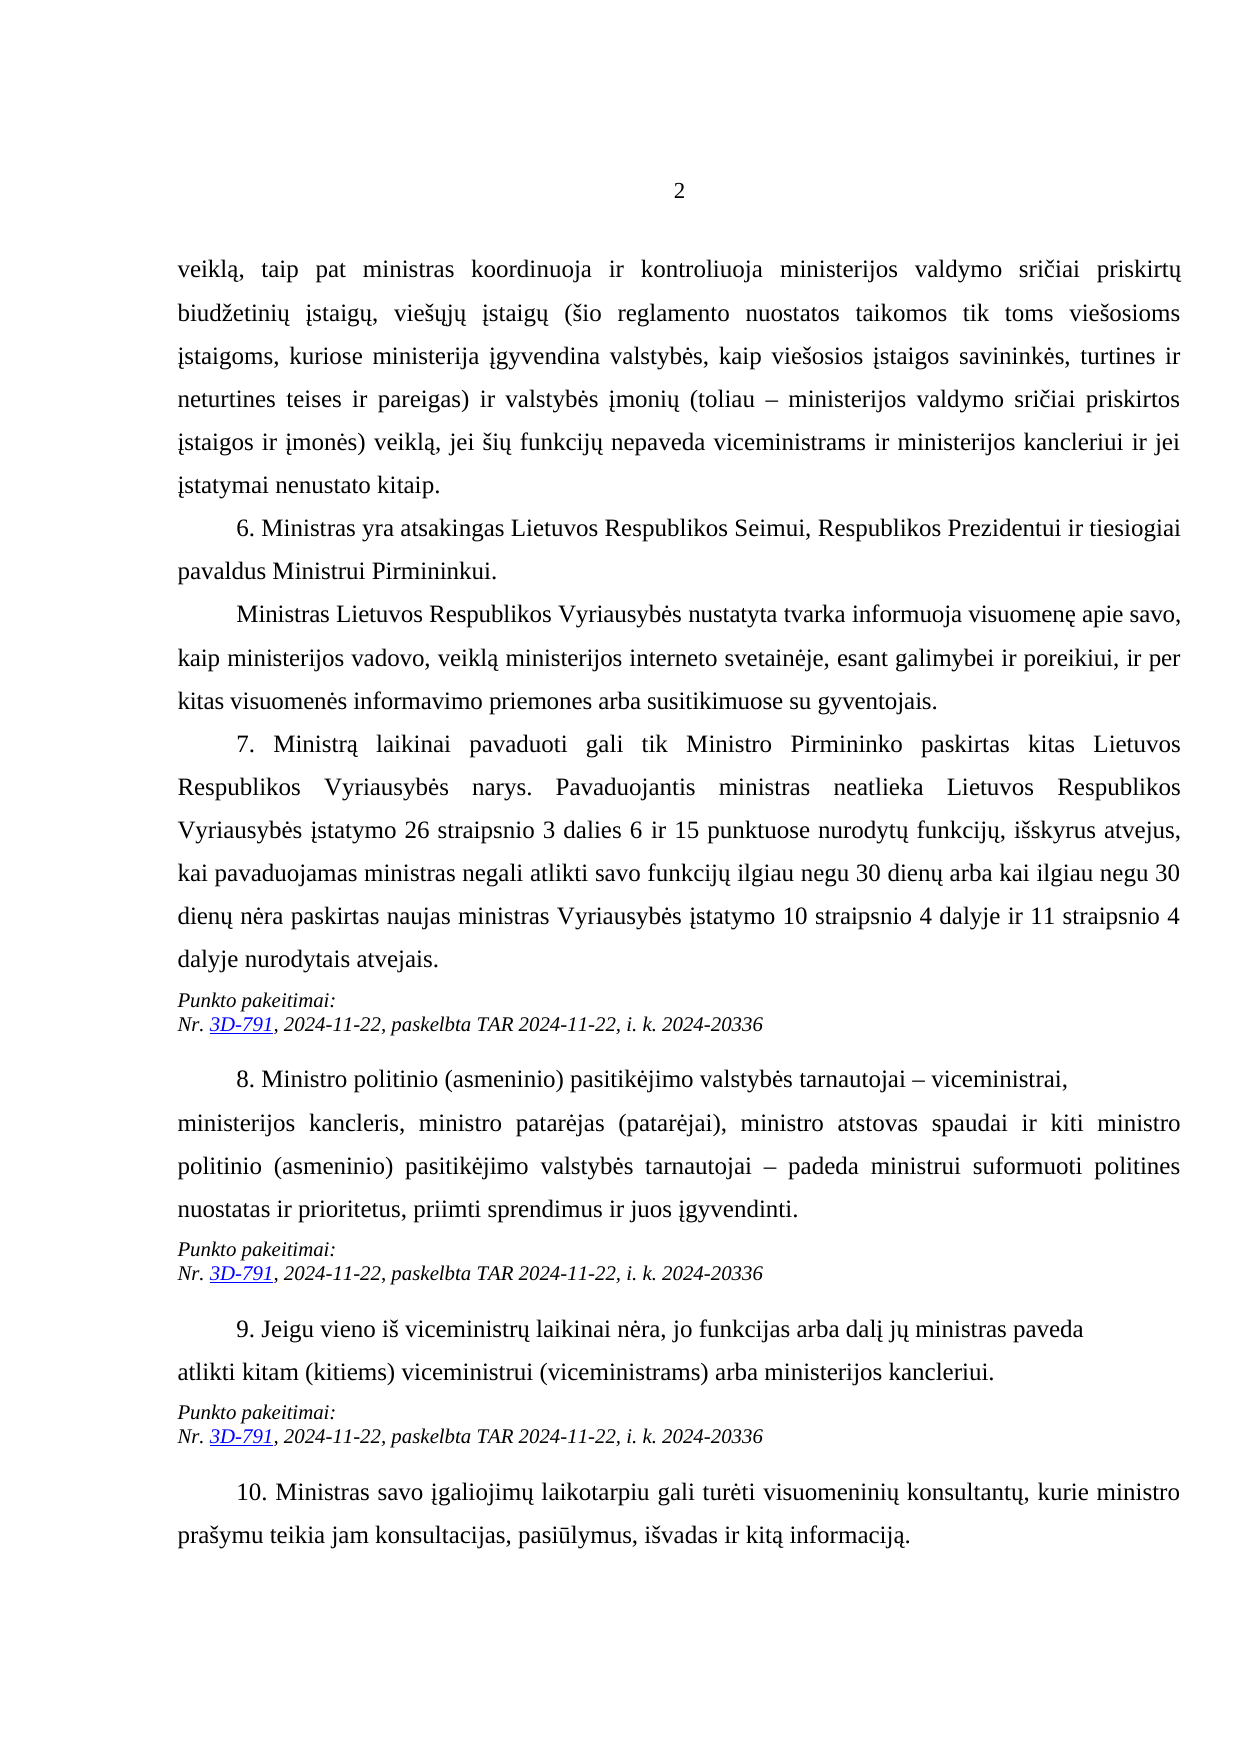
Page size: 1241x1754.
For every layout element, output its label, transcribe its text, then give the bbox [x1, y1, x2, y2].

text veiklą, taip pat ministras koordinuoja ir kontroliuoja ministerijos valdymo sričiai priskirtų biudžetinių įstaigų, viešųjų įstaigų (šio reglamento nuostatos taikomos tik toms viešosioms įstaigoms, kuriose ministerija įgyvendina valstybės, kaip viešosios įstaigos savininkės, turtines ir neturtines teises ir pareigas) ir valstybės įmonių (toliau – ministerijos valdymo sričiai priskirtos įstaigos ir įmonės) veiklą, jei šių funkcijų nepaveda viceministrams ir ministerijos kancleriui ir jei įstatymai nenustato kitaip. [177, 254, 1181, 499]
text atlikti kitam (kitiems) viceministrui (viceministrams) arba ministerijos kancleriui. [177, 1357, 1181, 1386]
text ministerijos kancleris, ministro patarėjas (patarėjai), ministro atstovas spaudai ir kiti ministro politinio (asmeninio) pasitikėjimo valstybės tarnautojai – padeda ministrui suformuoti politines nuostatas ir prioritetus, priimti sprendimus ir juos įgyvendinti. [177, 1108, 1181, 1223]
text Ministras Lietuvos Respublikos Vyriausybės nustatyta tvarka informuoja visuomenę apie savo, kaip ministerijos vadovo, veiklą ministerijos interneto svetainėje, esant galimybei ir poreikiui, ir per kitas visuomenės informavimo priemones arba susitikimuose su gyventojais. [177, 599, 1181, 714]
text 9. Jeigu vieno iš viceministrų laikinai nėra, jo funkcijas arba dalį jų ministras paveda [177, 1314, 1181, 1343]
text Nr. 3D-791, 2024-11-22, paskelbta TAR 2024-11-22, i. k. 2024-20336 [177, 1261, 1181, 1285]
text 7. Ministrą laikinai pavaduoti gali tik Ministro Pirmininko paskirtas kitas Lietuvos Respublikos Vyriausybės narys. Pavaduojantis ministras neatlieka Lietuvos Respublikos Vyriausybės įstatymo 26 straipsnio 3 dalies 6 ir 15 punktuose nurodytų funkcijų, išskyrus atvejus, kai pavaduojamas ministras negali atlikti savo funkcijų ilgiau negu 30 dienų arba kai ilgiau negu 30 dienų nėra paskirtas naujas ministras Vyriausybės įstatymo 10 straipsnio 4 dalyje ir 11 straipsnio 4 dalyje nurodytais atvejais. [177, 729, 1181, 973]
text Punkto pakeitimai: [177, 1400, 1181, 1424]
text Punkto pakeitimai: [177, 1237, 1181, 1261]
text Nr. 3D-791, 2024-11-22, paskelbta TAR 2024-11-22, i. k. 2024-20336 [177, 1012, 1181, 1036]
text 10. Ministras savo įgaliojimų laikotarpiu gali turėti visuomeninių konsultantų, kurie ministro prašymu teikia jam konsultacijas, pasiūlymus, išvadas ir kitą informaciją. [177, 1477, 1181, 1549]
text 8. Ministro politinio (asmeninio) pasitikėjimo valstybės tarnautojai – viceministrai, [177, 1064, 1181, 1093]
text Punkto pakeitimai: [177, 988, 1181, 1012]
text 6. Ministras yra atsakingas Lietuvos Respublikos Seimui, Respublikos Prezidentui ir tiesiogiai pavaldus Ministrui Pirmininkui. [177, 513, 1181, 585]
text Nr. 3D-791, 2024-11-22, paskelbta TAR 2024-11-22, i. k. 2024-20336 [177, 1424, 1181, 1448]
